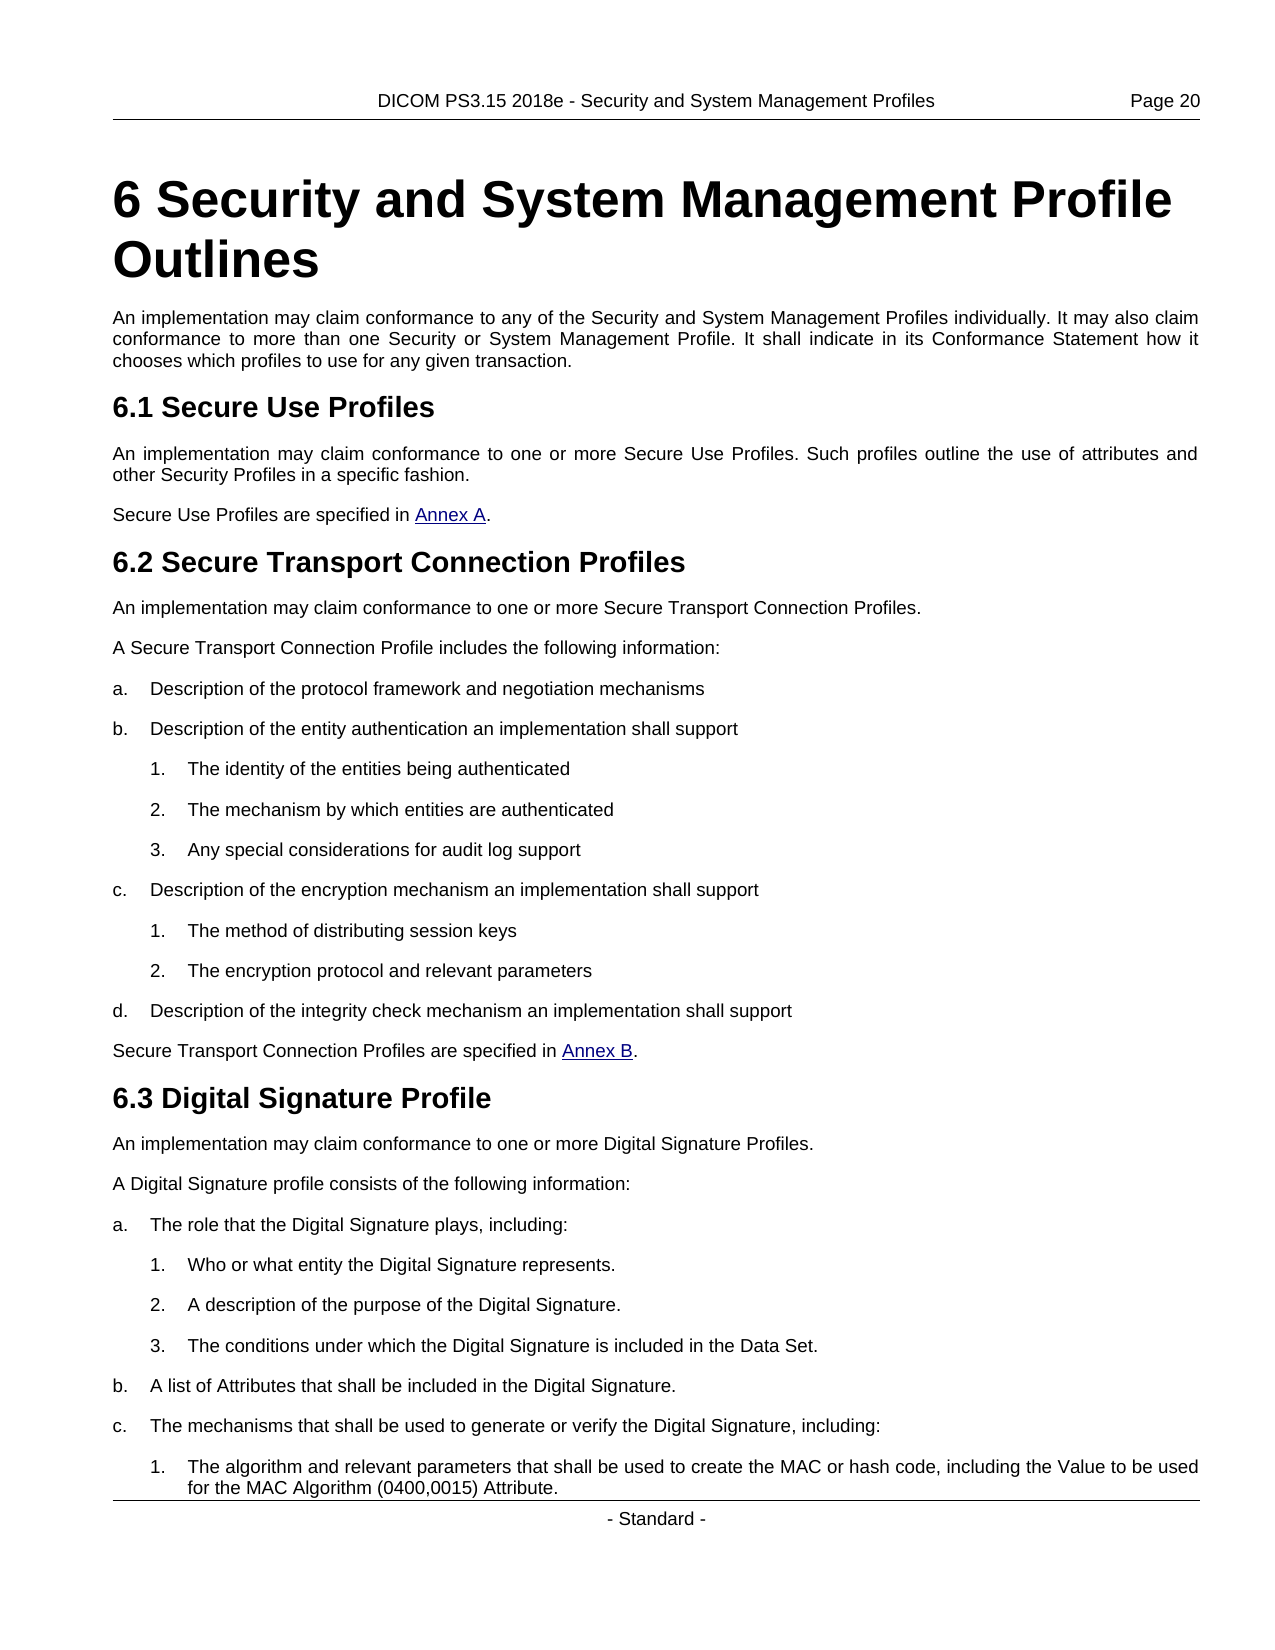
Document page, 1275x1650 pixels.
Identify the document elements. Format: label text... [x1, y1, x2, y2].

list A list of Attributes that shall be included in the Digital Signature. [112, 1375, 1200, 1396]
text 6 Security and System Management Profile Outlines [112, 169, 1200, 288]
list A description of the purpose of the Digital Signature. [150, 1294, 1200, 1316]
text An implementation may claim conformance to one or more Digital Signature Profiles. [112, 1133, 1200, 1154]
text An implementation may claim conformance to one or more Secure Use Profiles. Such profiles outline the use of attributes and other Security Profiles in a specific fashion. [112, 442, 1200, 486]
list The algorithm and relevant parameters that shall be used to create the MAC or hash code, including the Value to be used for the MAC Algorithm (0400,0015) Attribute. [150, 1455, 1200, 1498]
list Description of the entity authentication an implementation shall support [112, 718, 1200, 739]
text Secure Transport Connection Profiles are specified in Annex B. [112, 1040, 1200, 1062]
text An implementation may claim conformance to any of the Security and System Management Profiles individually. It may also claim conformance to more than one Security or System Management Profile. It shall indicate in its Conformance Statement how it chooses which profiles to use for any given transaction. [112, 307, 1200, 371]
text A Secure Transport Connection Profile includes the following information: [112, 637, 1200, 659]
list Who or what entity the Digital Signature represents. [150, 1254, 1200, 1275]
list Any special considerations for audit log support [150, 839, 1200, 860]
list The mechanism by which entities are authenticated [150, 798, 1200, 820]
list Description of the protocol framework and negotiation mechanisms [112, 677, 1200, 699]
text A Digital Signature profile consists of the following information: [112, 1173, 1200, 1195]
text 6.3 Digital Signature Profile [112, 1081, 1200, 1114]
list Description of the integrity check mechanism an implementation shall support [112, 1000, 1200, 1022]
list The role that the Digital Signature plays, including: [112, 1213, 1200, 1235]
text Secure Use Profiles are specified in Annex A. [112, 504, 1200, 526]
text 6.2 Secure Transport Connection Profiles [112, 544, 1200, 578]
list The conditions under which the Digital Signature is included in the Data Set. [150, 1334, 1200, 1356]
list The method of distributing session keys [150, 919, 1200, 941]
list The encryption protocol and relevant parameters [150, 960, 1200, 981]
list The mechanisms that shall be used to generate or verify the Digital Signature, including: [112, 1415, 1200, 1437]
list Description of the encryption mechanism an implementation shall support [112, 879, 1200, 901]
text An implementation may claim conformance to one or more Secure Transport Connection Profiles. [112, 597, 1200, 618]
text 6.1 Secure Use Profiles [112, 390, 1200, 424]
list The identity of the entities being authenticated [150, 758, 1200, 780]
